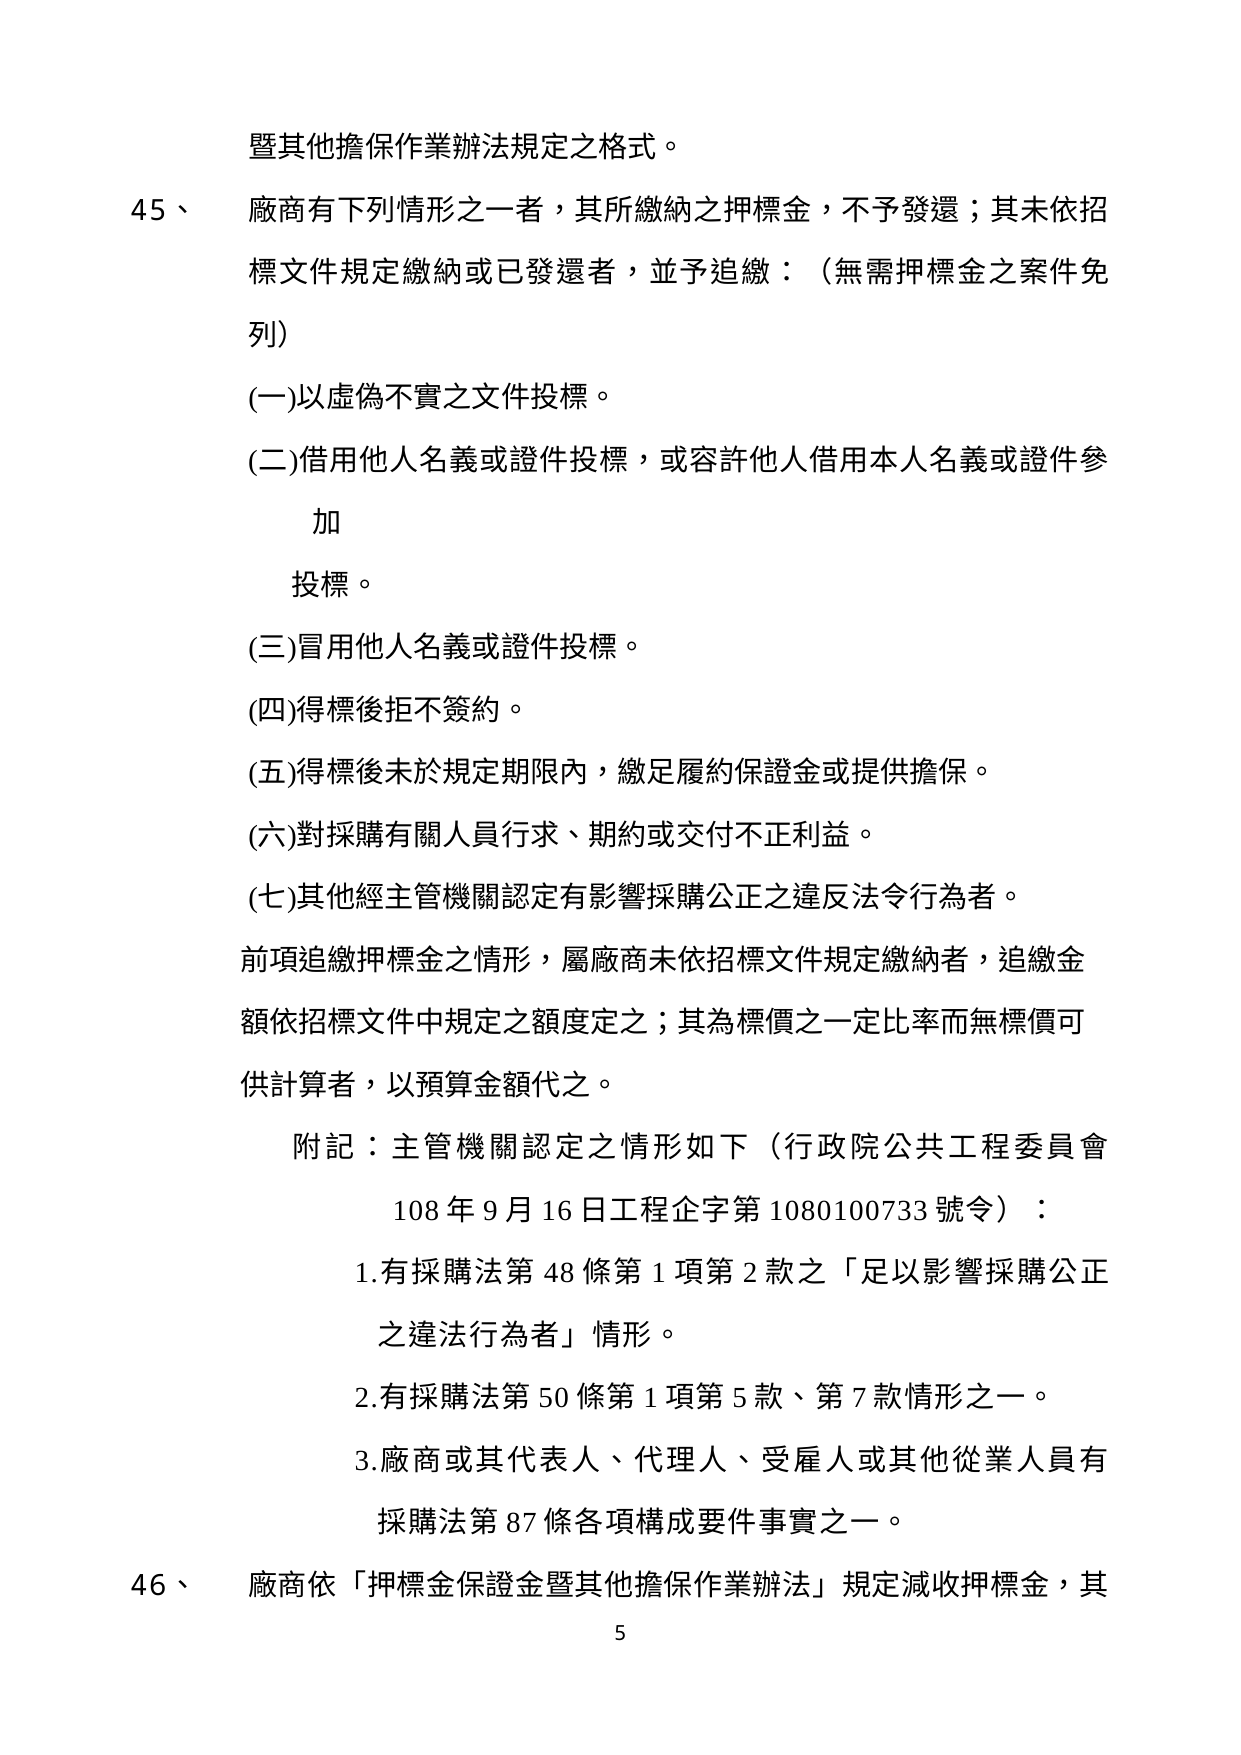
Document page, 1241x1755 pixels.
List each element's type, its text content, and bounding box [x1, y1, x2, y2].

text (四)得標後拒不簽約。 [248, 666, 1110, 728]
text 投標。 [291, 541, 1110, 603]
text 前項追繳押標金之情形，屬廠商未依招標文件規定繳納者，追繳金額依招標文件中規定之額度定之；其為標價之一定比率而無標價可供計算者，以預算金額代之。 [240, 916, 1098, 1103]
text (六)對採購有關人員行求、期約或交付不正利益。 [248, 791, 1110, 853]
text 3.廠商或其代表人、代理人、受雇人或其他從業人員有採購法第87條各項構成要件事實之一。 [354, 1416, 1110, 1541]
text (二)借用他人名義或證件投標，或容許他人借用本人名義或證件參加 [248, 416, 1110, 541]
text (三)冒用他人名義或證件投標。 [248, 603, 1110, 666]
text 1.有採購法第48條第1項第2款之「足以影響採購公正之違法行為者」情形。 [354, 1228, 1110, 1353]
text (一)以虛偽不實之文件投標。 [248, 353, 1110, 416]
text 附記：主管機關認定之情形如下（行政院公共工程委員會108年9月16日工程企字第1080100733號令）： [292, 1103, 1110, 1228]
list 廠商有下列情形之一者，其所繳納之押標金，不予發還；其未依招標文件規定繳納或已發還者，並予追繳：（無需押標金之案件免列） [130, 166, 1110, 353]
text 2.有採購法第50條第1項第5款、第7款情形之一。 [354, 1353, 1110, 1416]
text (七)其他經主管機關認定有影響採購公正之違反法令行為者。 [248, 853, 1110, 916]
text (五)得標後未於規定期限內，繳足履約保證金或提供擔保。 [248, 728, 1110, 791]
list 廠商依「押標金保證金暨其他擔保作業辦法」規定減收押標金，其有不發還押標金之情形者，應就不發還金額中屬減收之金額補繳之。其經主管機關或相關中央目的事業主管機關取消優良廠商資格或全球化廠商資格，或經各機關依採購法第102條第3項規定刊登政府採購公報，且尚在採購法第103條第1項所定期限內者，亦同。 [130, 1541, 1110, 1603]
list 暨其他擔保作業辦法規定之格式。 [130, 103, 1110, 166]
